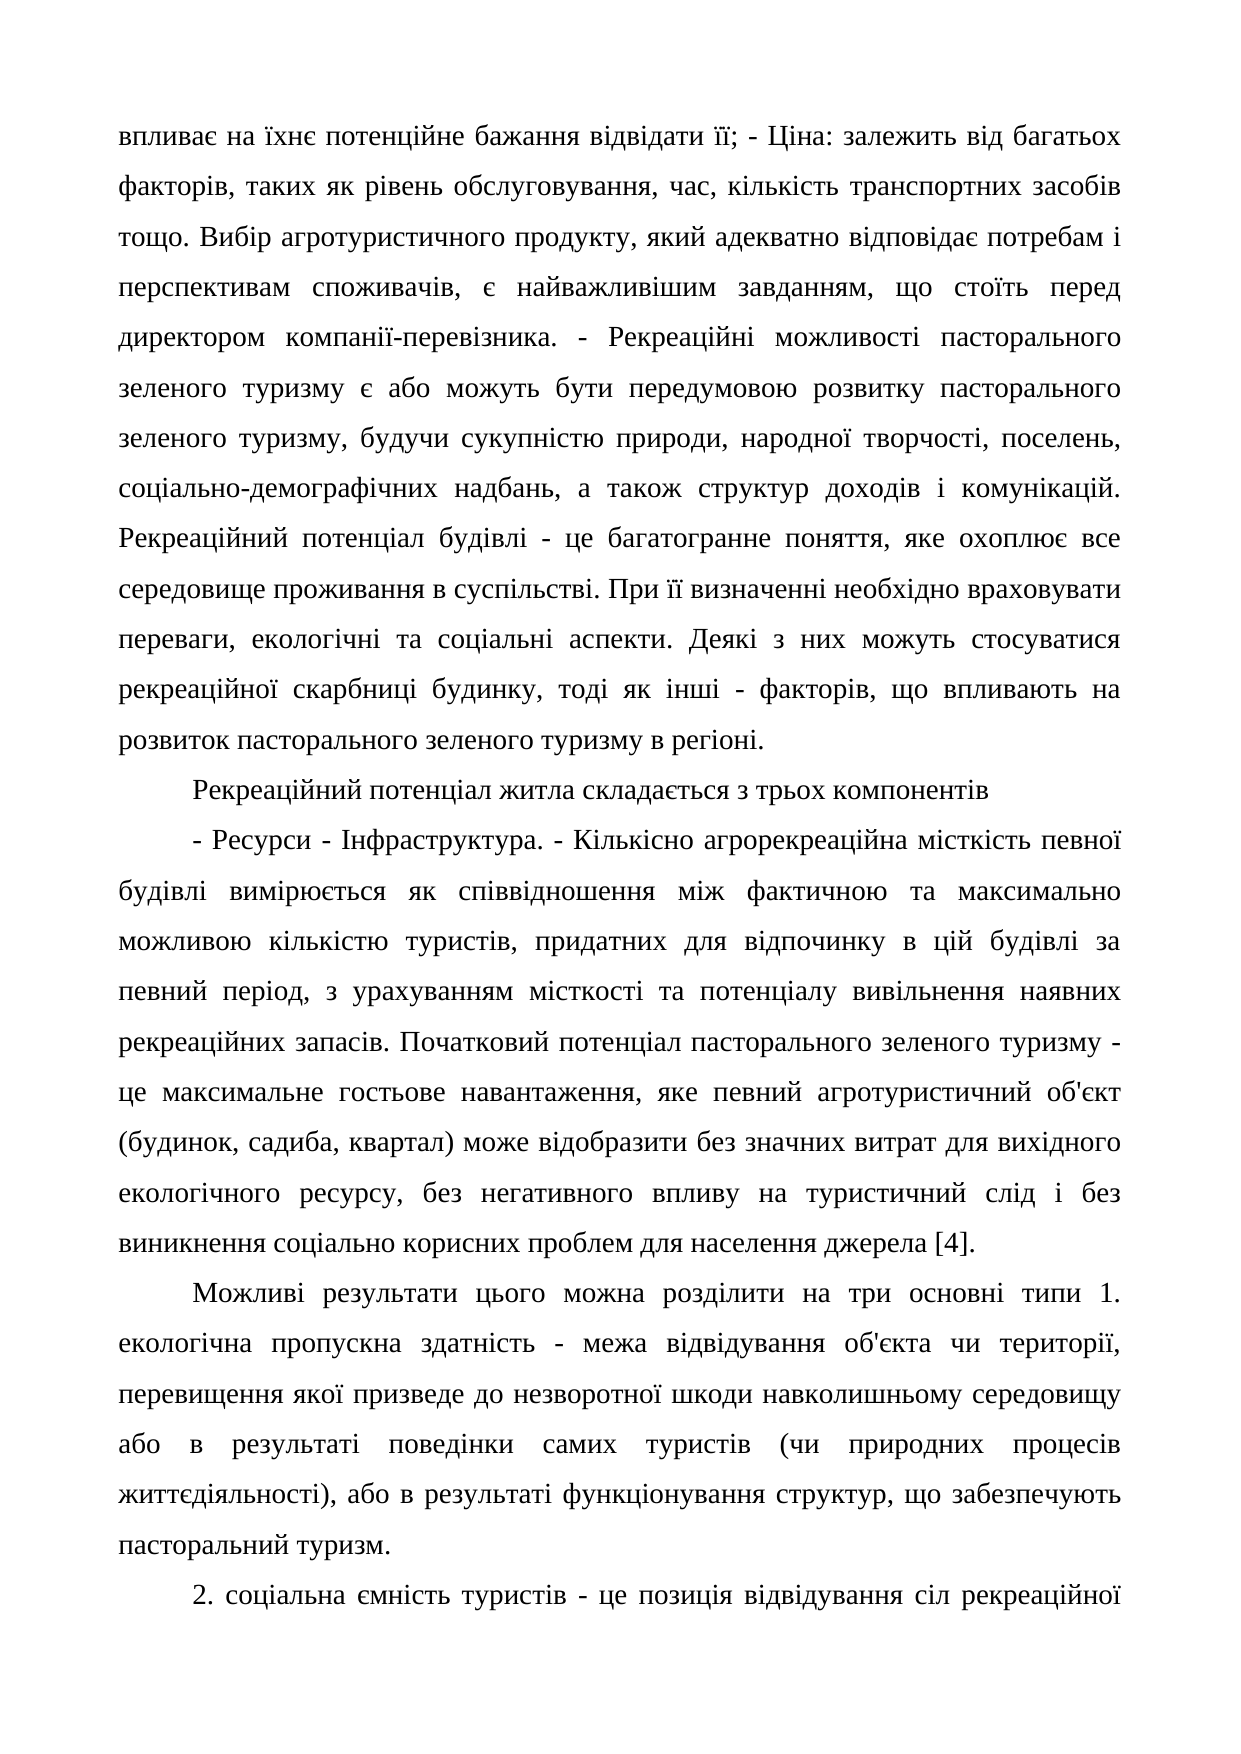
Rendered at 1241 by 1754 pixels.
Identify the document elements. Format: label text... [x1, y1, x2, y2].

text - Ресурси - Інфраструктура. - Кількісно агрорекреаційна місткість певної будівлі вимірюється як співвідношення між фактичною та максимально можливою кількістю туристів, придатних для відпочинку в цій будівлі за певний період, з урахуванням місткості та потенціалу вивільнення наявних рекреаційних запасів. Початковий потенціал пасторального зеленого туризму - це максимальне гостьове навантаження, яке певний агротуристичний об'єкт (будинок, садиба, квартал) може відобразити без значних витрат для вихідного екологічного ресурсу, без негативного впливу на туристичний слід і без виникнення соціально корисних проблем для населення джерела [4]. [118, 822, 1122, 1258]
text Рекреаційний потенціал житла складається з трьох компонентів [118, 772, 1122, 806]
text Можливі результати цього можна розділити на три основні типи 1. екологічна пропускна здатність - межа відвідування об'єкта чи території, перевищення якої призведе до незворотної шкоди навколишньому середовищу або в результаті поведінки самих туристів (чи природних процесів життєдіяльності), або в результаті функціонування структур, що забезпечують пасторальний туризм. [118, 1275, 1122, 1560]
text впливає на їхнє потенційне бажання відвідати її; - Ціна: залежить від багатьох факторів, таких як рівень обслуговування, час, кількість транспортних засобів тощо. Вибір агротуристичного продукту, який адекватно відповідає потребам і перспективам споживачів, є найважливішим завданням, що стоїть перед директором компанії-перевізника. - Рекреаційні можливості пасторального зеленого туризму є або можуть бути передумовою розвитку пасторального зеленого туризму, будучи сукупністю природи, народної творчості, поселень, соціально-демографічних надбань, а також структур доходів і комунікацій. Рекреаційний потенціал будівлі - це багатогранне поняття, яке охоплює все середовище проживання в суспільстві. При її визначенні необхідно враховувати переваги, екологічні та соціальні аспекти. Деякі з них можуть стосуватися рекреаційної скарбниці будинку, тоді як інші - факторів, що впливають на розвиток пасторального зеленого туризму в регіоні. [118, 118, 1122, 755]
text 2. соціальна ємність туристів - це позиція відвідування сіл рекреаційної [118, 1577, 1122, 1611]
